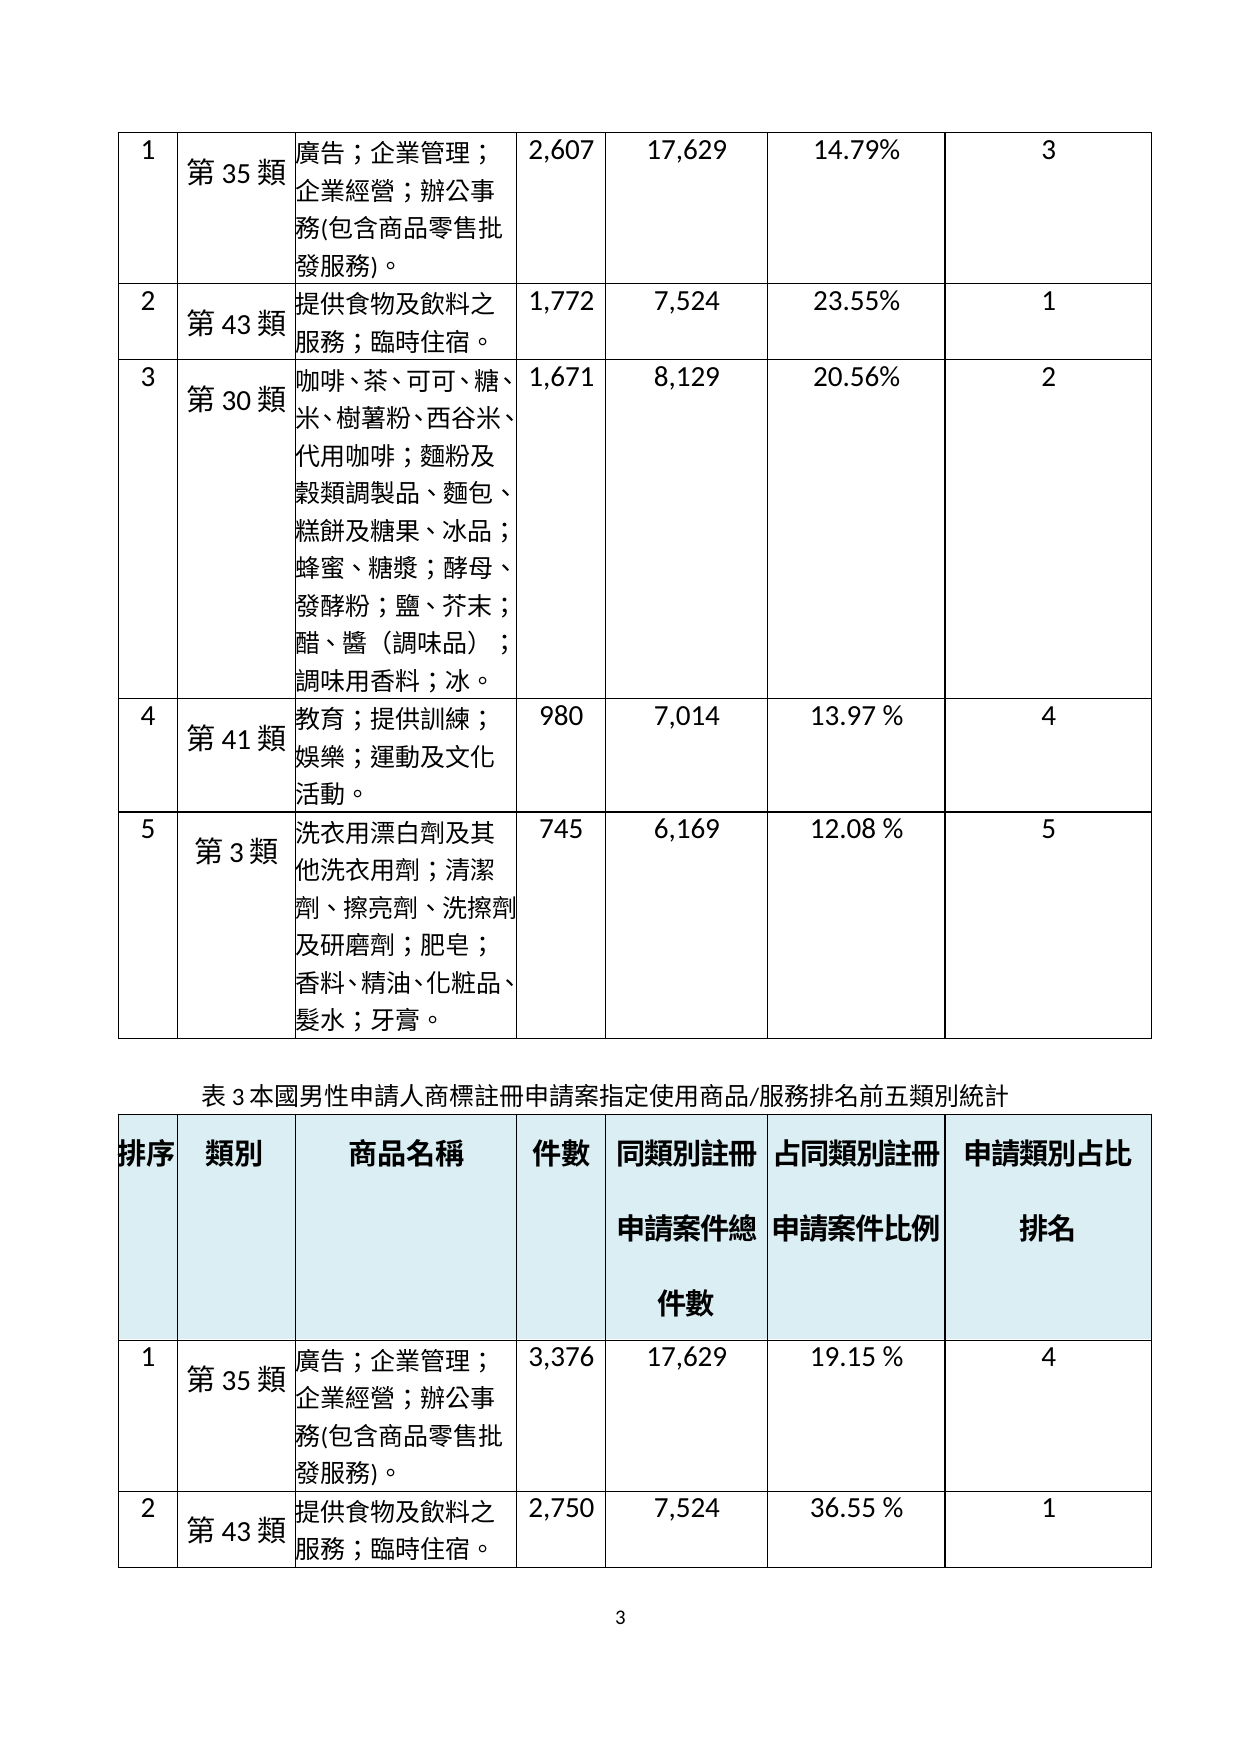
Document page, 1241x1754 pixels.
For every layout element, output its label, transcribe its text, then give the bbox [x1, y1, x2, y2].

table_header 商品名稱 [296, 1115, 516, 1339]
table_cell 5 [946, 813, 1151, 1037]
table_cell 教育；提供訓練；娛樂；運動及文化活動。 [296, 699, 516, 811]
table_cell 第43類 [178, 1492, 295, 1567]
table_cell 980 [517, 699, 605, 811]
table_cell 8,129 [606, 360, 767, 698]
table_cell 745 [517, 813, 605, 1037]
table_cell 第3類 [178, 813, 295, 1037]
table_cell 第30類 [178, 360, 295, 698]
table_cell 洗衣用漂白劑及其他洗衣用劑；清潔劑、擦亮劑、洗擦劑及研磨劑；肥皂；香料、精油、化粧品、髮水；牙膏。 [296, 813, 516, 1037]
table_cell 第35類 [178, 133, 295, 283]
table_cell 14.79% [768, 133, 944, 283]
table_header 類別 [178, 1115, 295, 1339]
table_cell 13.97 % [768, 699, 944, 811]
table_cell 19.15 % [768, 1341, 944, 1491]
table_cell 提供食物及飲料之服務；臨時住宿。 [296, 1492, 516, 1567]
table_cell 1 [119, 133, 177, 283]
table_cell 12.08 % [768, 813, 944, 1037]
table_cell 第43類 [178, 284, 295, 359]
table_cell 1,671 [517, 360, 605, 698]
table_cell 4 [119, 699, 177, 811]
table_cell 20.56% [768, 360, 944, 698]
table_cell 3 [119, 360, 177, 698]
table_header 同類別註冊申請案件總件數 [606, 1115, 767, 1339]
table_cell 7,524 [606, 1492, 767, 1567]
table_cell 3,376 [517, 1341, 605, 1491]
table_cell 3 [946, 133, 1151, 283]
table_cell 1 [946, 1492, 1151, 1567]
table_cell 廣告；企業管理；企業經營；辦公事務(包含商品零售批發服務)。 [296, 1341, 516, 1491]
table_cell 7,014 [606, 699, 767, 811]
table_header 申請類別占比 排名 [946, 1115, 1151, 1339]
table_header 占同類別註冊申請案件比例 [768, 1115, 944, 1339]
table_cell 17,629 [606, 1341, 767, 1491]
table_cell 第41類 [178, 699, 295, 811]
table_cell 1,772 [517, 284, 605, 359]
table_cell 7,524 [606, 284, 767, 359]
table_cell 1 [946, 284, 1151, 359]
table_cell 4 [946, 699, 1151, 811]
table_cell 2 [119, 1492, 177, 1567]
table_header 排序 [119, 1115, 177, 1339]
table_cell 第35類 [178, 1341, 295, 1491]
table_cell 17,629 [606, 133, 767, 283]
table_header 件數 [517, 1115, 605, 1339]
table_cell 2,750 [517, 1492, 605, 1567]
table_cell 2,607 [517, 133, 605, 283]
table_cell 廣告；企業管理；企業經營；辦公事務(包含商品零售批發服務)。 [296, 133, 516, 283]
table_cell 4 [946, 1341, 1151, 1491]
table_cell 5 [119, 813, 177, 1037]
table_cell 23.55% [768, 284, 944, 359]
table_cell 2 [946, 360, 1151, 698]
table_cell 提供食物及飲料之服務；臨時住宿。 [296, 284, 516, 359]
table_cell 2 [119, 284, 177, 359]
table_cell 36.55 % [768, 1492, 944, 1567]
table_cell 1 [119, 1341, 177, 1491]
table_cell 咖啡、茶、可可、糖、米、樹薯粉、西谷米、代用咖啡；麵粉及穀類調製品、麵包、糕餅及糖果、冰品；蜂蜜、糖漿；酵母、發酵粉；鹽、芥末；醋、醬（調味品）；調味用香料；冰。 [296, 360, 516, 698]
table_cell 6,169 [606, 813, 767, 1037]
text 表3本國男性申請人商標註冊申請案指定使用商品/服務排名前五類別統計 [89, 1076, 1122, 1113]
